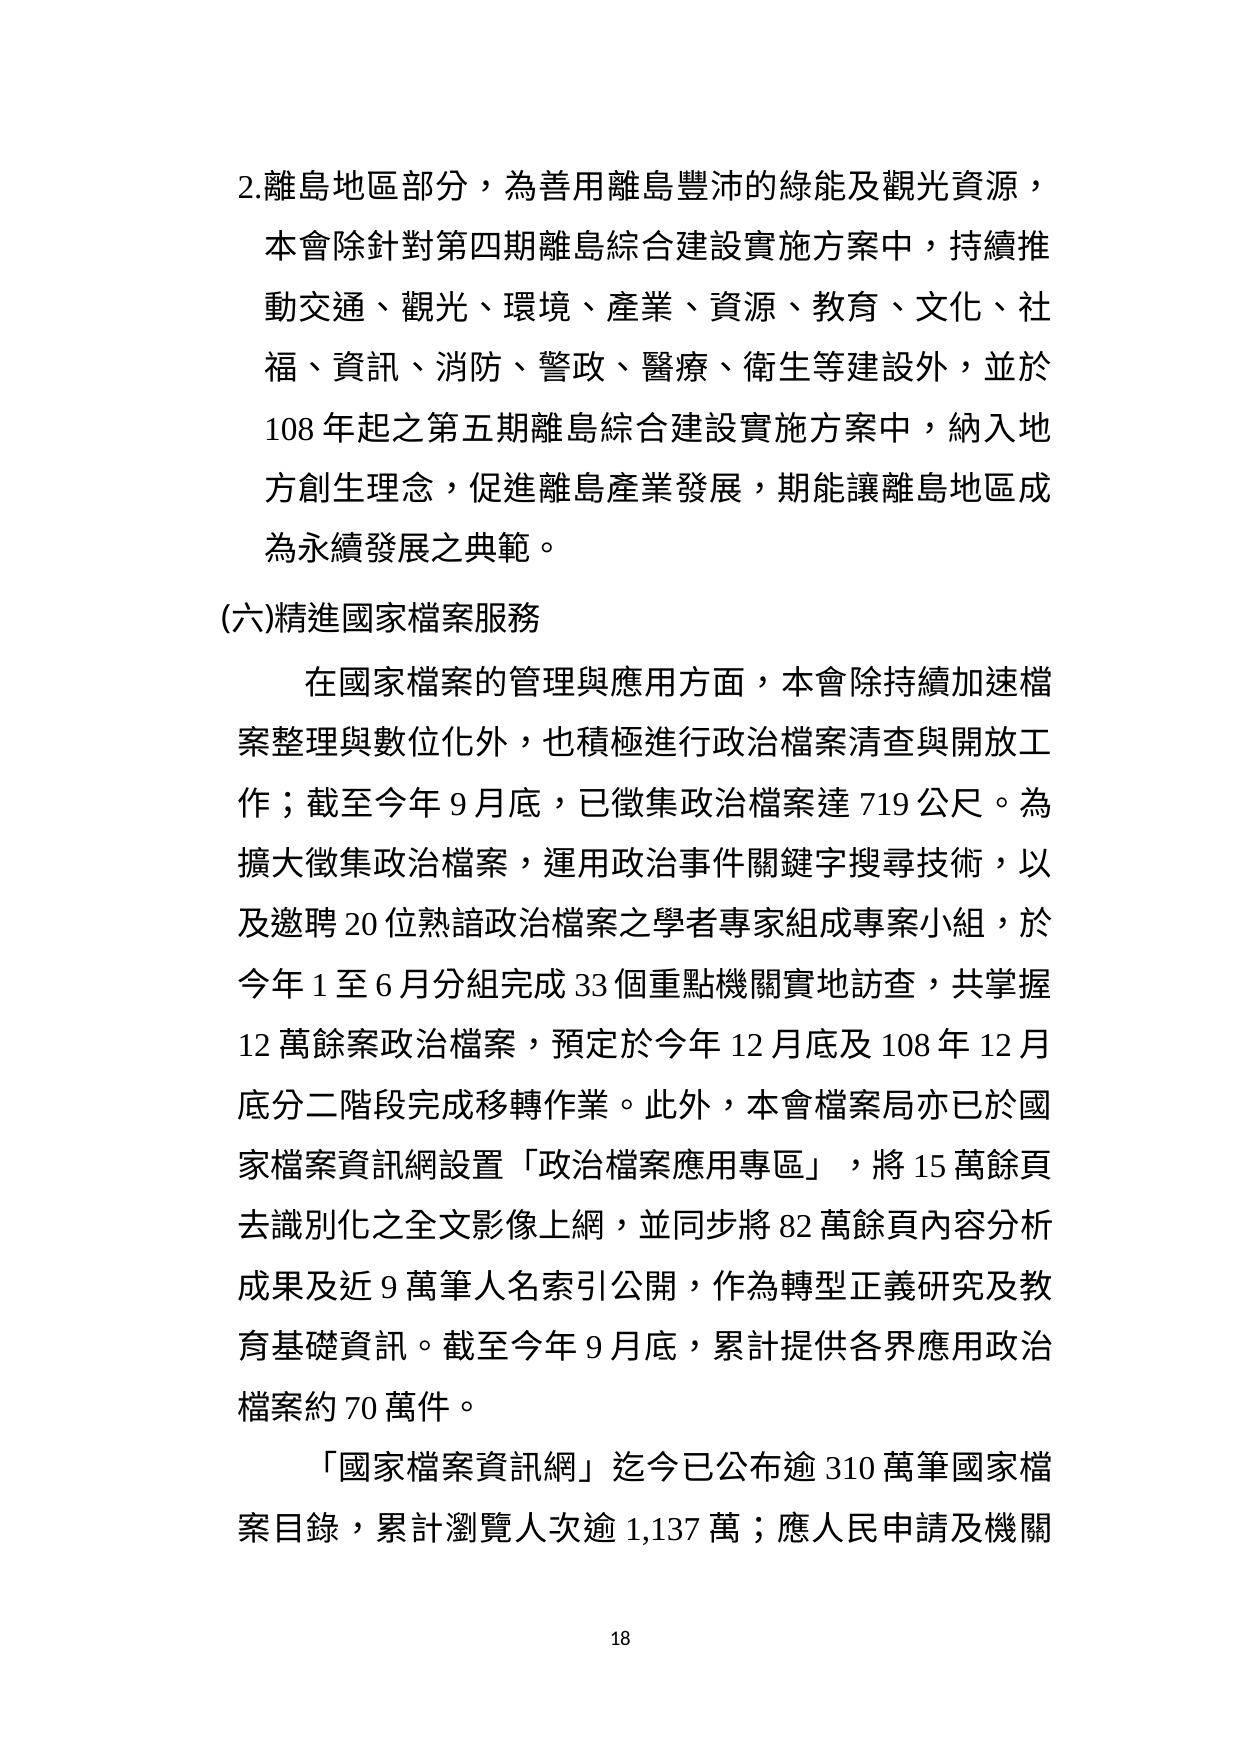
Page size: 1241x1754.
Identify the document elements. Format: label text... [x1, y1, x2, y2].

subtitle (六)精進國家檔案服務 [212, 585, 1053, 646]
list 「國家檔案資訊網」迄今已公布逾310萬筆國家檔案目錄，累計瀏覽人次逾1,137萬；應人民申請及機關來函檢調國家檔案，累計提供逾124萬件。「機關檔案目錄查詢網」業公布3,237個機關檔案目錄約5億1千萬筆，累計瀏覽人次逾175萬人次。透過「檔案樂活情報」、「檔案支援教學網」提供檔案教學與研習素材，以及每年自辦或與相關機關合作辦理主題性之檔案展覽，累計參觀人次逾42萬；另運用檔案元素開發製作文化商品，現有18項公開展售。 [237, 1431, 1053, 1552]
list 2.離島地區部分，為善用離島豐沛的綠能及觀光資源，本會除針對第四期離島綜合建設實施方案中，持續推動交通、觀光、環境、產業、資源、教育、文化、社福、資訊、消防、警政、醫療、衛生等建設外，並於108年起之第五期離島綜合建設實施方案中，納入地方創生理念，促進離島產業發展，期能讓離島地區成為永續發展之典範。 [237, 150, 1053, 573]
list 在國家檔案的管理與應用方面，本會除持續加速檔案整理與數位化外，也積極進行政治檔案清查與開放工作；截至今年9月底，已徵集政治檔案達719公尺。為擴大徵集政治檔案，運用政治事件關鍵字搜尋技術，以及邀聘20位熟諳政治檔案之學者專家組成專案小組，於今年1至6月分組完成33個重點機關實地訪查，共掌握12萬餘案政治檔案，預定於今年12月底及108年12月底分二階段完成移轉作業。此外，本會檔案局亦已於國家檔案資訊網設置「政治檔案應用專區」，將15萬餘頁去識別化之全文影像上網，並同步將82萬餘頁內容分析成果及近9萬筆人名索引公開，作為轉型正義研究及教育基礎資訊。截至今年9月底，累計提供各界應用政治檔案約70萬件。 [237, 646, 1053, 1431]
